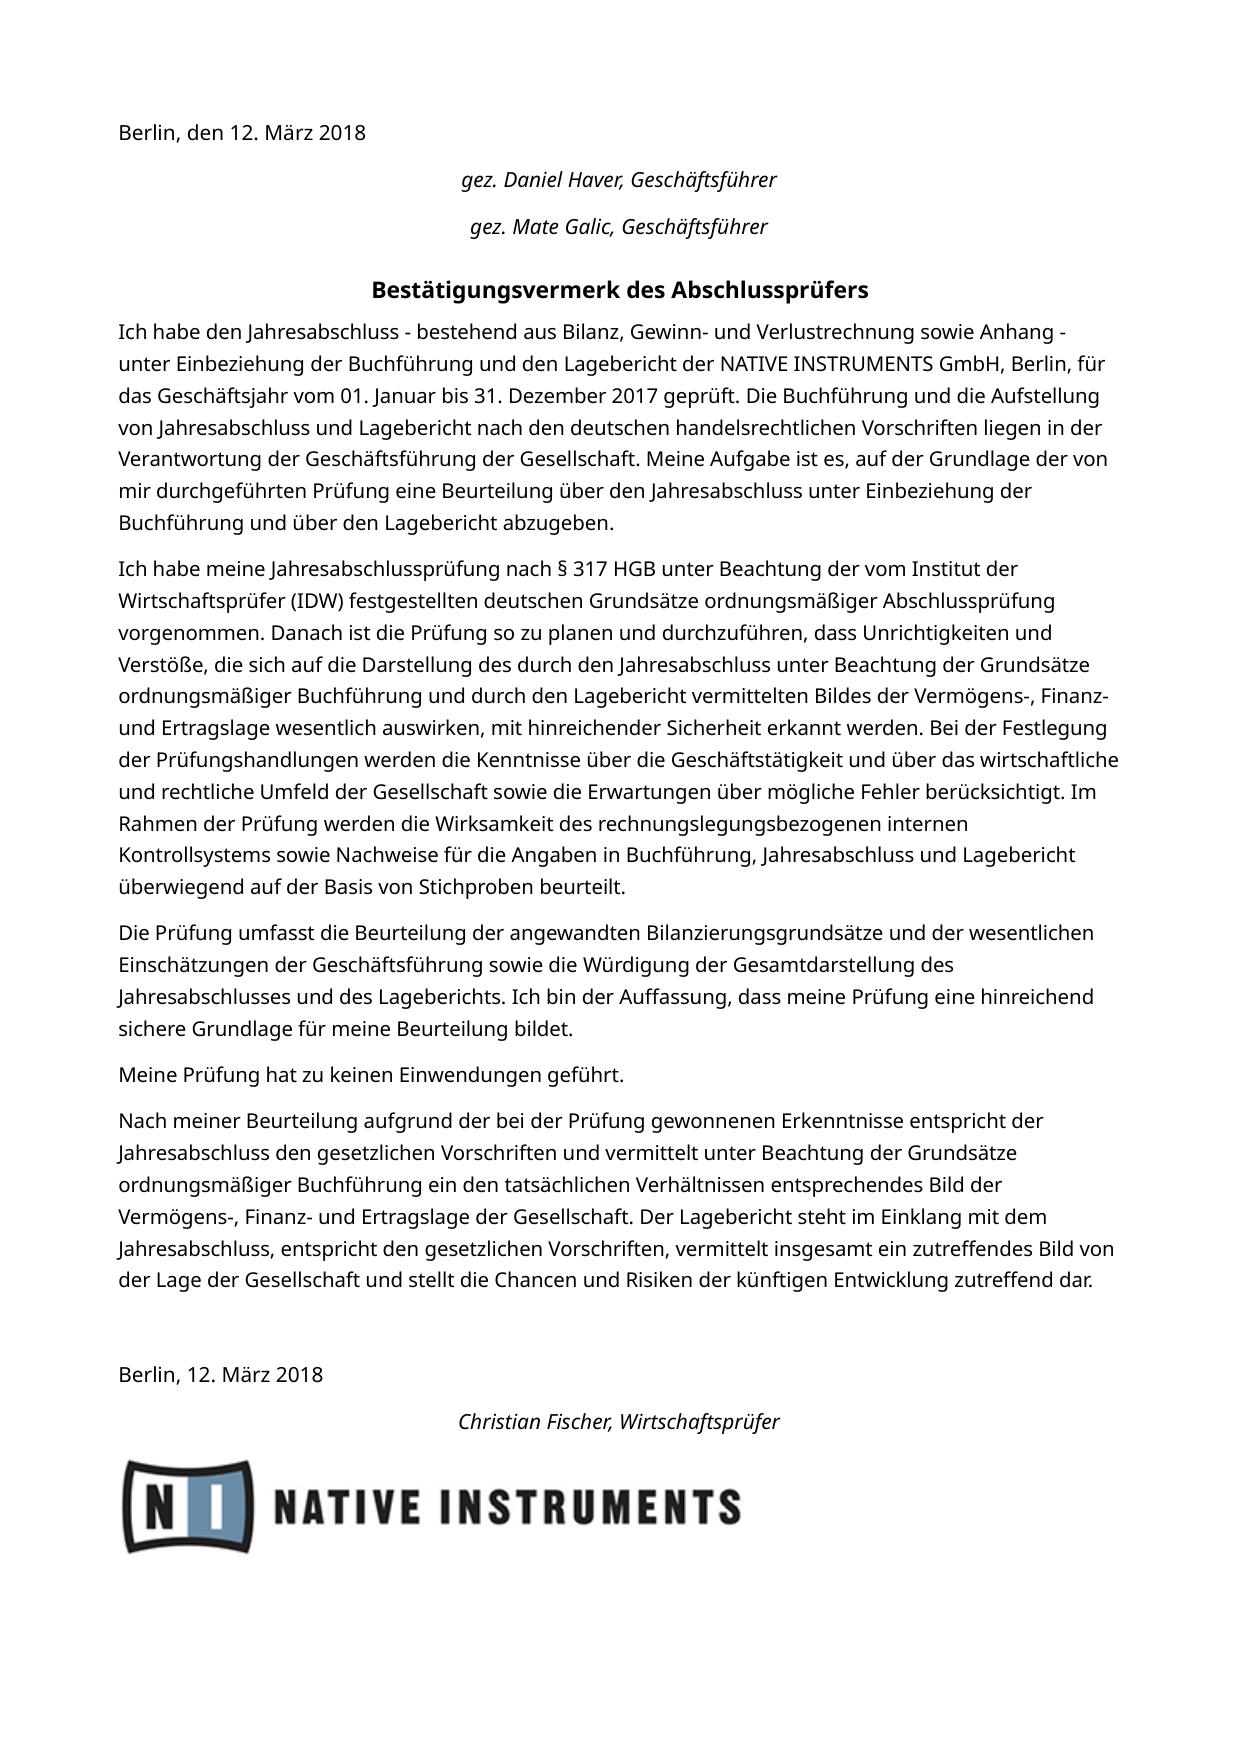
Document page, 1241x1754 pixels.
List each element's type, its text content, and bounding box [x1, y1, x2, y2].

text Die Prüfung umfasst die Beurteilung der angewandten Bilanzierungsgrundsätze und der wesentlichen Einschätzungen der Geschäftsführung sowie die Würdigung der Gesamtdarstellung des Jahresabschlusses und des Lageberichts. Ich bin der Auffassung, dass meine Prüfung eine hinreichend sichere Grundlage für meine Beurteilung bildet. [118, 919, 1122, 1042]
picture [118, 1454, 744, 1559]
text Ich habe den Jahresabschluss - bestehend aus Bilanz, Gewinn- und Verlustrechnung sowie Anhang - unter Einbeziehung der Buchführung und den Lagebericht der NATIVE INSTRUMENTS GmbH, Berlin, für das Geschäftsjahr vom 01. Januar bis 31. Dezember 2017 geprüft. Die Buchführung und die Aufstellung von Jahresabschluss und Lagebericht nach den deutschen handelsrechtlichen Vorschriften liegen in der Verantwortung der Geschäftsführung der Gesellschaft. Meine Aufgabe ist es, auf der Grundlage der von mir durchgeführten Prüfung eine Beurteilung über den Jahresabschluss unter Einbeziehung der Buchführung und über den Lagebericht abzugeben. [118, 318, 1122, 536]
text Meine Prüfung hat zu keinen Einwendungen geführt. [118, 1061, 1122, 1088]
text Berlin, den 12. März 2018 [118, 118, 1122, 147]
subtitle Bestätigungsvermerk des Abschlussprüfers [118, 274, 1122, 306]
text Ich habe meine Jahresabschlussprüfung nach § 317 HGB unter Beachtung der vom Institut der Wirtschaftsprüfer (IDW) festgestellten deutschen Grundsätze ordnungsmäßiger Abschlussprüfung vorgenommen. Danach ist die Prüfung so zu planen und durchzuführen, dass Unrichtigkeiten und Verstöße, die sich auf die Darstellung des durch den Jahresabschluss unter Beachtung der Grundsätze ordnungsmäßiger Buchführung und durch den Lagebericht vermittelten Bildes der Vermögens-, Finanz- und Ertragslage wesentlich auswirken, mit hinreichender Sicherheit erkannt werden. Bei der Festlegung der Prüfungshandlungen werden die Kenntnisse über die Geschäftstätigkeit und über das wirtschaftliche und rechtliche Umfeld der Gesellschaft sowie die Erwartungen über mögliche Fehler berücksichtigt. Im Rahmen der Prüfung werden die Wirksamkeit des rechnungslegungsbezogenen internen Kontrollsystems sowie Nachweise für die Angaben in Buchführung, Jahresabschluss und Lagebericht überwiegend auf der Basis von Stichproben beurteilt. [118, 555, 1122, 900]
text Berlin, 12. März 2018 [118, 1360, 1122, 1388]
text gez. Daniel Haver, Geschäftsführer [118, 165, 1122, 194]
text Nach meiner Beurteilung aufgrund der bei der Prüfung gewonnenen Erkenntnisse entspricht der Jahresabschluss den gesetzlichen Vorschriften und vermittelt unter Beachtung der Grundsätze ordnungsmäßiger Buchführung ein den tatsächlichen Verhältnissen entsprechendes Bild der Vermögens-, Finanz- und Ertragslage der Gesellschaft. Der Lagebericht steht im Einklang mit dem Jahresabschluss, entspricht den gesetzlichen Vorschriften, vermittelt insgesamt ein zutreffendes Bild von der Lage der Gesellschaft und stellt die Chancen und Risiken der künftigen Entwicklung zutreffend dar. [118, 1107, 1122, 1294]
text Christian Fischer, Wirtschaftsprüfer [118, 1407, 1122, 1436]
text gez. Mate Galic, Geschäftsführer [118, 212, 1122, 241]
